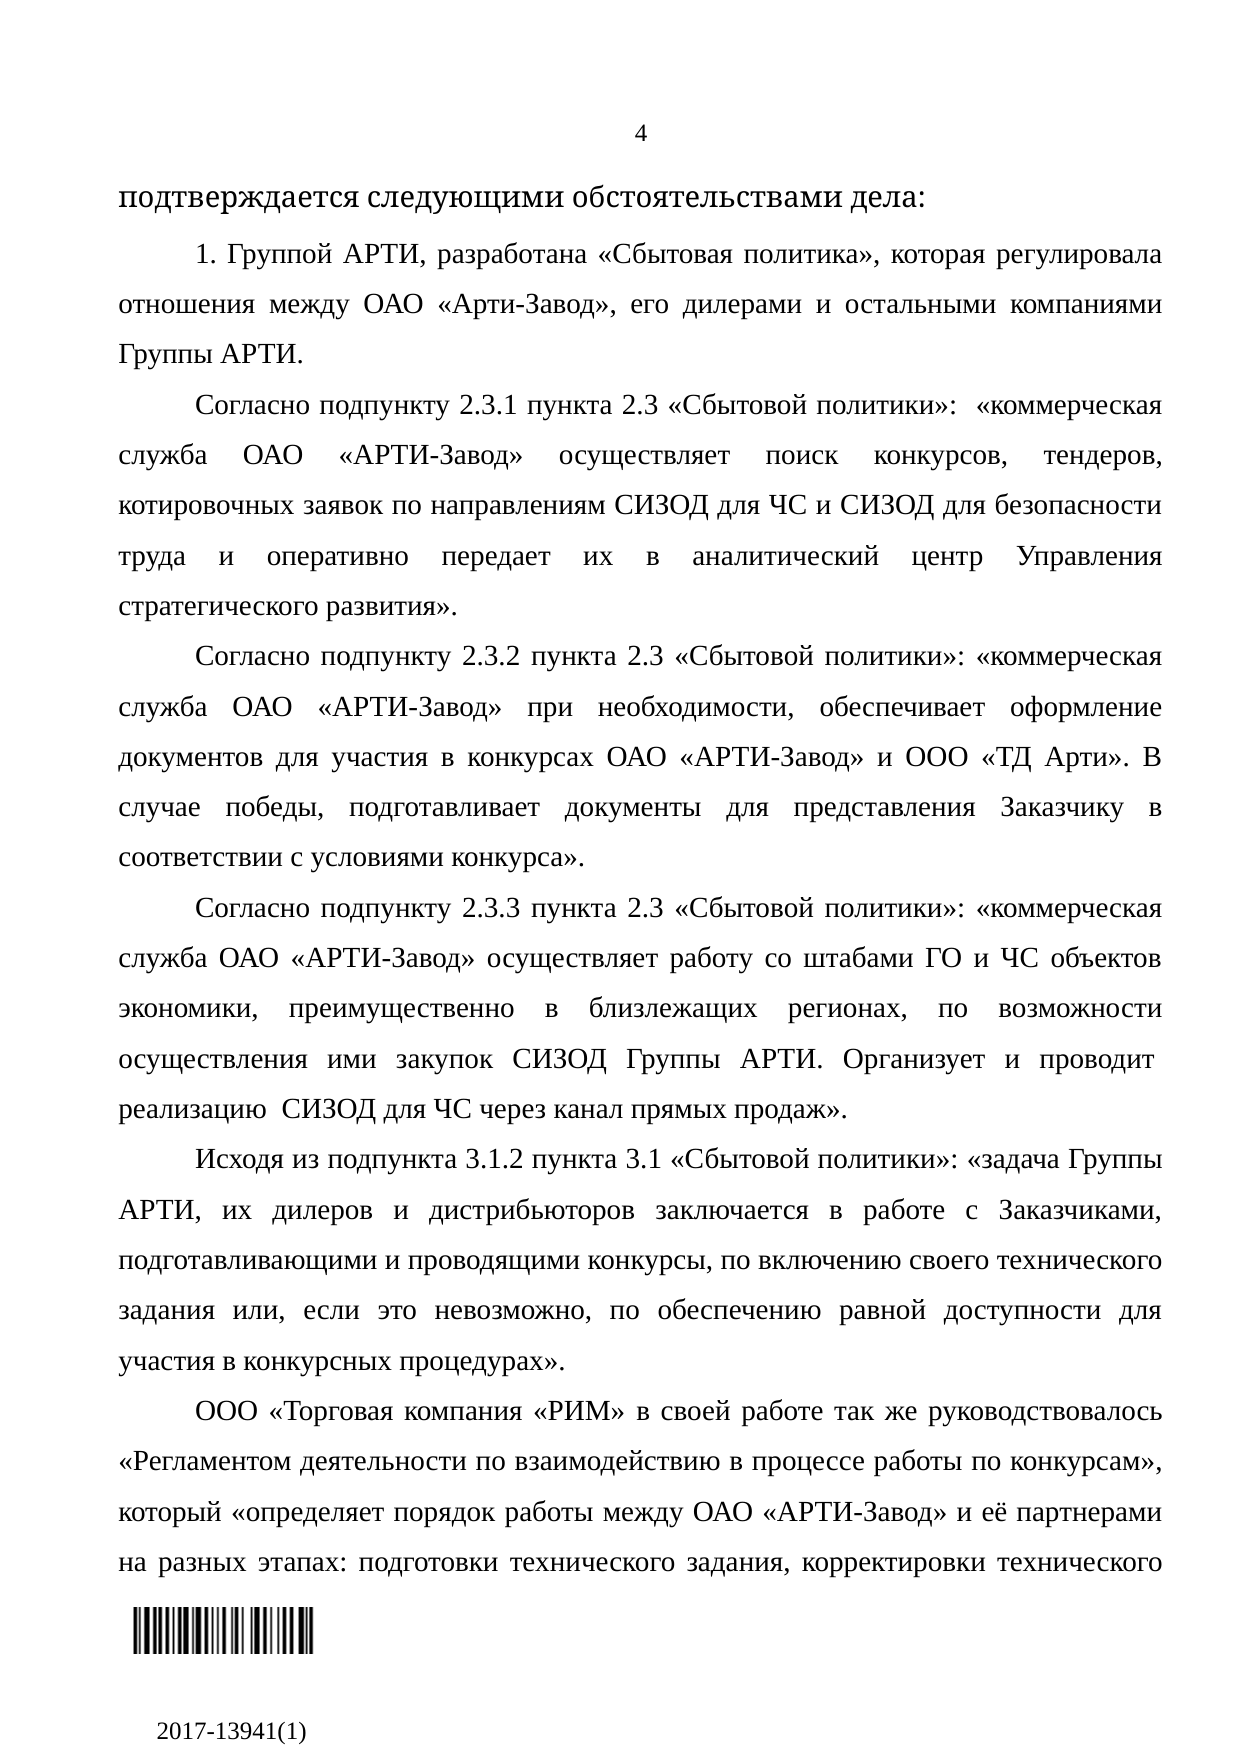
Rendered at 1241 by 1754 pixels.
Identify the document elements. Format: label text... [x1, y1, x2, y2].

text ООО «Торговая компания «РИМ» в своей работе так же руководствовалось «Регламентом деятельности по взаимодействию в процессе работы по конкурсам», который «определяет порядок работы между ОАО «АРТИ-Завод» и её партнерами на разных этапах: подготовки технического задания, корректировки технического [118, 1393, 1163, 1577]
text подтверждается следующими обстоятельствами дела: [118, 176, 1163, 216]
text Исходя из подпункта 3.1.2 пункта 3.1 «Сбытовой политики»: «задача Группы АРТИ, их дилеров и дистрибьюторов заключается в работе с Заказчиками, подготавливающими и проводящими конкурсы, по включению своего технического задания или, если это невозможно, по обеспечению равной доступности для участия в конкурсных процедурах». [118, 1141, 1163, 1376]
text Согласно подпункту 2.3.1 пункта 2.3 «Сбытовой политики»: «коммерческая служба ОАО «АРТИ-Завод» осуществляет поиск конкурсов, тендеров, котировочных заявок по направлениям СИЗОД для ЧС и СИЗОД для безопасности труда и оперативно передает их в аналитический центр Управления стратегического развития». [118, 387, 1163, 622]
picture [118, 1607, 331, 1654]
text 1. Группой АРТИ, разработана «Сбытовая политика», которая регулировала отношения между ОАО «Арти-Завод», его дилерами и остальными компаниями Группы АРТИ. [118, 236, 1163, 370]
text Согласно подпункту 2.3.2 пункта 2.3 «Сбытовой политики»: «коммерческая служба ОАО «АРТИ-Завод» при необходимости, обеспечивает оформление документов для участия в конкурсах ОАО «АРТИ-Завод» и ООО «ТД Арти». В случае победы, подготавливает документы для представления Заказчику в соответствии с условиями конкурса». [118, 638, 1163, 873]
text Согласно подпункту 2.3.3 пункта 2.3 «Сбытовой политики»: «коммерческая служба ОАО «АРТИ-Завод» осуществляет работу со штабами ГО и ЧС объектов экономики, преимущественно в близлежащих регионах, по возможности осуществления ими закупок СИЗОД Группы АРТИ. Организует и проводит реализацию СИЗОД для ЧС через канал прямых продаж». [118, 890, 1163, 1125]
